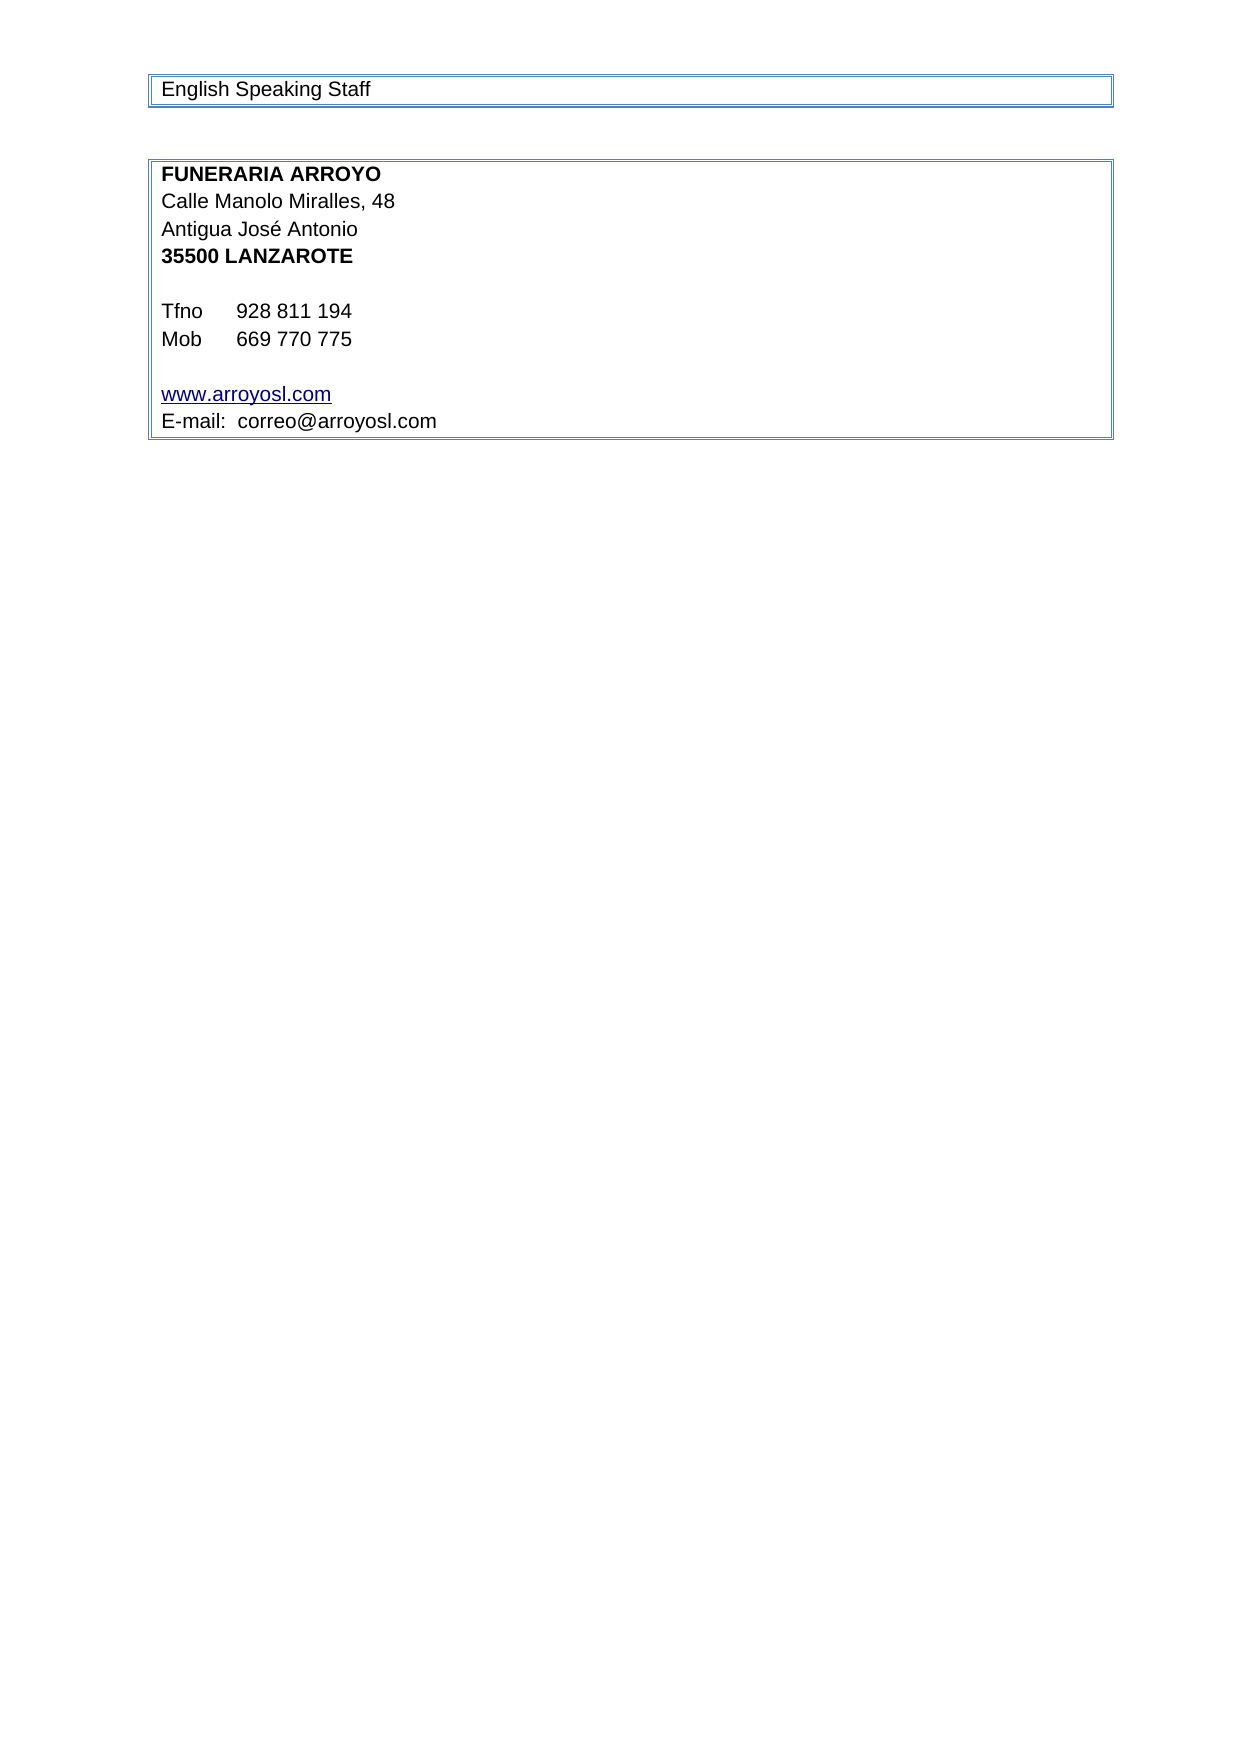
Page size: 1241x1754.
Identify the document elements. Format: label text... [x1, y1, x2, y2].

table_header English Speaking Staff [152, 77, 1111, 104]
table_header FUNERARIA ARROYO Calle Manolo Miralles, 48 Antigua José Antonio 35500 LANZAROTE Tfno 928 811 194 Mob 669 770 775 www.arroyosl.com E-mail: correo@arroyosl.com [152, 162, 1111, 437]
